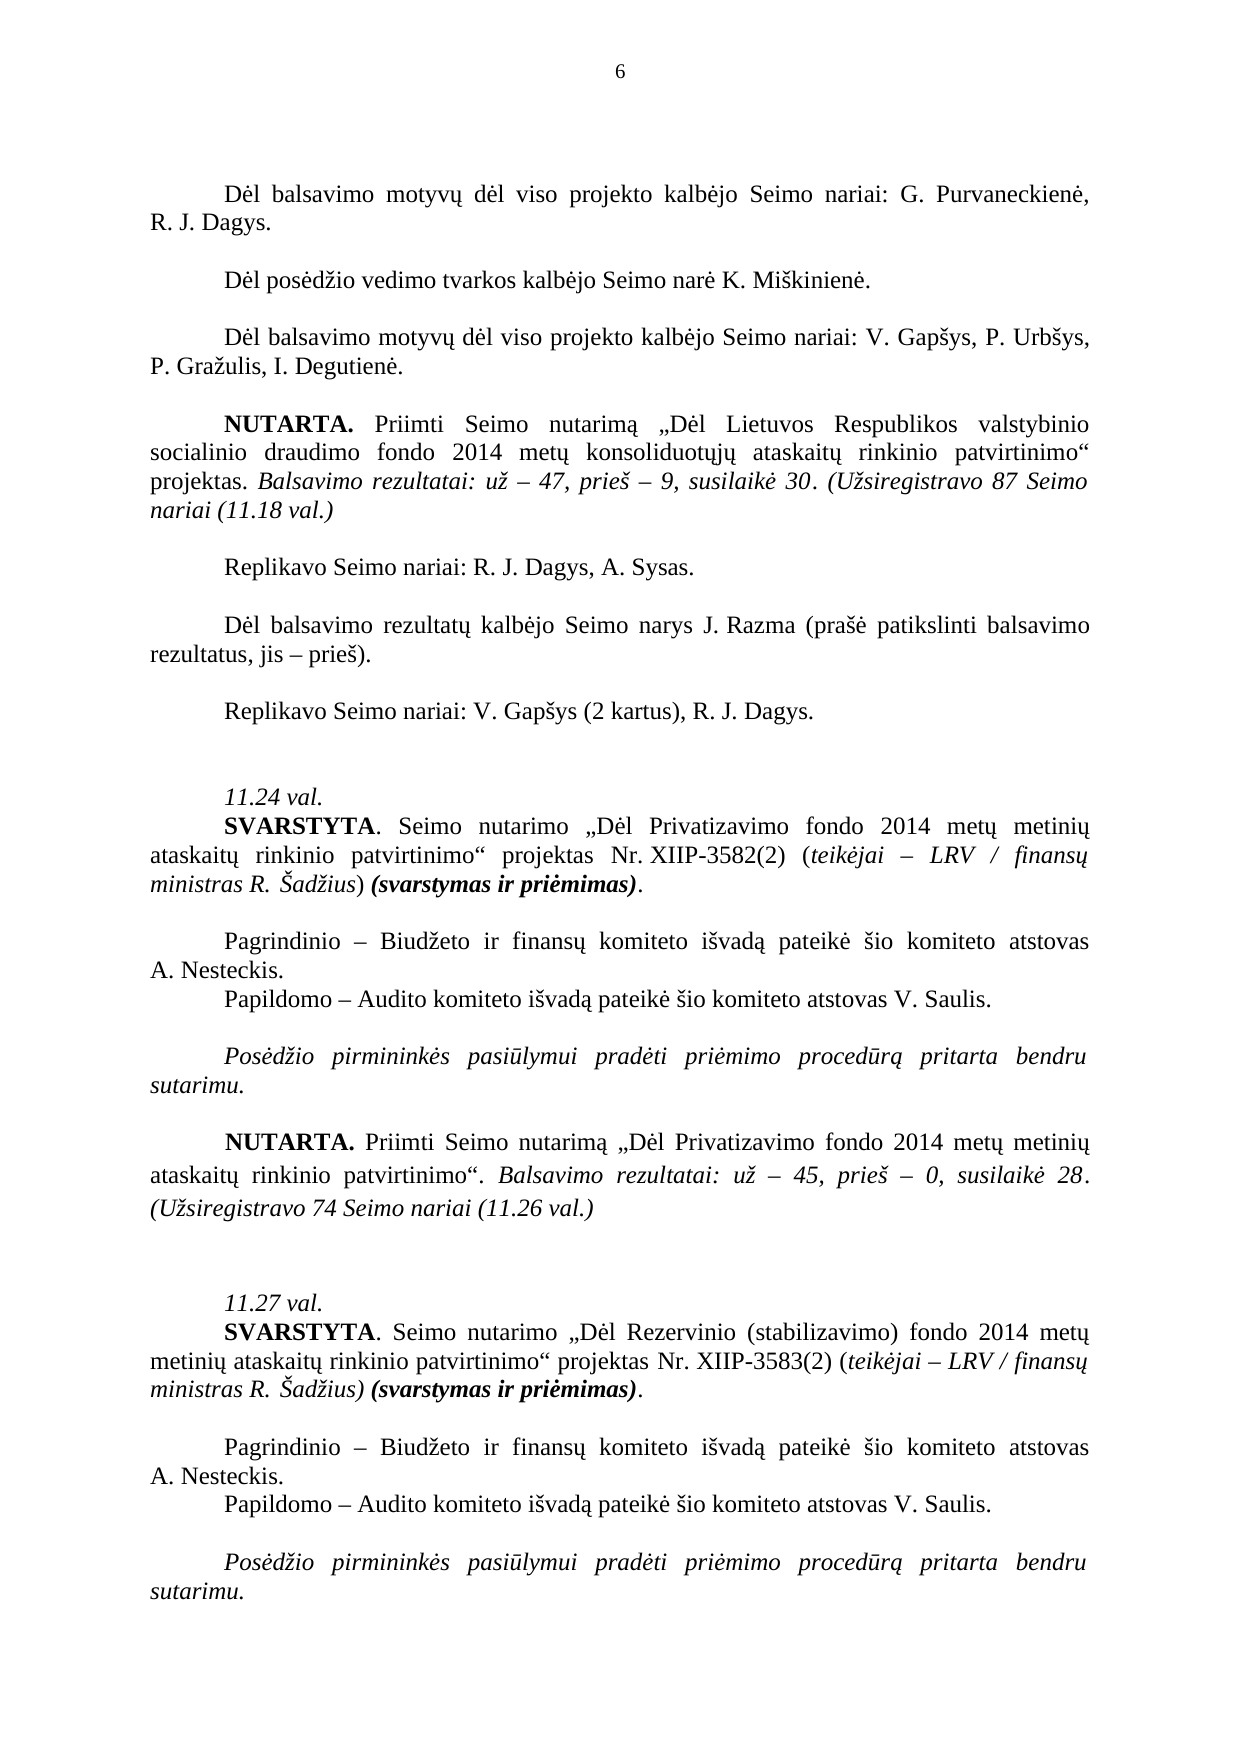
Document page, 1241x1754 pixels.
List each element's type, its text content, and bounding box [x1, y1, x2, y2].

text Dėl balsavimo rezultatų kalbėjo Seimo narys J. Razma (prašė patikslinti balsavimo rezultatus, jis – prieš). [150, 610, 1090, 667]
text Pagrindinio – Biudžeto ir finansų komiteto išvadą pateikė šio komiteto atstovas A. Nesteckis. [150, 1432, 1090, 1489]
text Replikavo Seimo nariai: R. J. Dagys, A. Sysas. [150, 552, 1090, 581]
text NUTARTA. Priimti Seimo nutarimą „Dėl Lietuvos Respublikos valstybinio socialinio draudimo fondo 2014 metų konsoliduotųjų ataskaitų rinkinio patvirtinimo“ projektas. Balsavimo rezultatai: už – 47, prieš – 9, susilaikė 30. (Užsiregistravo 87 Seimo nariai (11.18 val.) [150, 409, 1090, 524]
text SVARSTYTA. Seimo nutarimo „Dėl Rezervinio (stabilizavimo) fondo 2014 metų metinių ataskaitų rinkinio patvirtinimo“ projektas Nr. XIIP-3583(2) (teikėjai – LRV / finansų ministras R. Šadžius) (svarstymas ir priėmimas). [150, 1317, 1090, 1403]
text Replikavo Seimo nariai: V. Gapšys (2 kartus), R. J. Dagys. [150, 696, 1090, 725]
text SVARSTYTA. Seimo nutarimo „Dėl Privatizavimo fondo 2014 metų metinių ataskaitų rinkinio patvirtinimo“ projektas Nr. XIIP-3582(2) (teikėjai – LRV / finansų ministras R. Šadžius) (svarstymas ir priėmimas). [150, 811, 1090, 897]
text 11.27 val. [150, 1288, 1090, 1317]
text Posėdžio pirmininkės pasiūlymui pradėti priėmimo procedūrą pritarta bendru sutarimu. [150, 1547, 1090, 1604]
text NUTARTA. Priimti Seimo nutarimą „Dėl Privatizavimo fondo 2014 metų metinių ataskaitų rinkinio patvirtinimo“. Balsavimo rezultatai: už – 45, prieš – 0, susilaikė 28. (Užsiregistravo 74 Seimo nariai (11.26 val.) [150, 1127, 1090, 1222]
text Dėl balsavimo motyvų dėl viso projekto kalbėjo Seimo nariai: V. Gapšys, P. Urbšys, P. Gražulis, I. Degutienė. [150, 322, 1090, 380]
text Dėl posėdžio vedimo tvarkos kalbėjo Seimo narė K. Miškinienė. [150, 265, 1090, 294]
text Posėdžio pirmininkės pasiūlymui pradėti priėmimo procedūrą pritarta bendru sutarimu. [150, 1041, 1090, 1099]
text Dėl balsavimo motyvų dėl viso projekto kalbėjo Seimo nariai: G. Purvaneckienė, R. J. Dagys. [150, 179, 1090, 236]
text 11.24 val. [150, 782, 1090, 811]
text Papildomo – Audito komiteto išvadą pateikė šio komiteto atstovas V. Saulis. [150, 1489, 1090, 1518]
text Pagrindinio – Biudžeto ir finansų komiteto išvadą pateikė šio komiteto atstovas A. Nesteckis. [150, 926, 1090, 984]
text Papildomo – Audito komiteto išvadą pateikė šio komiteto atstovas V. Saulis. [150, 984, 1090, 1012]
